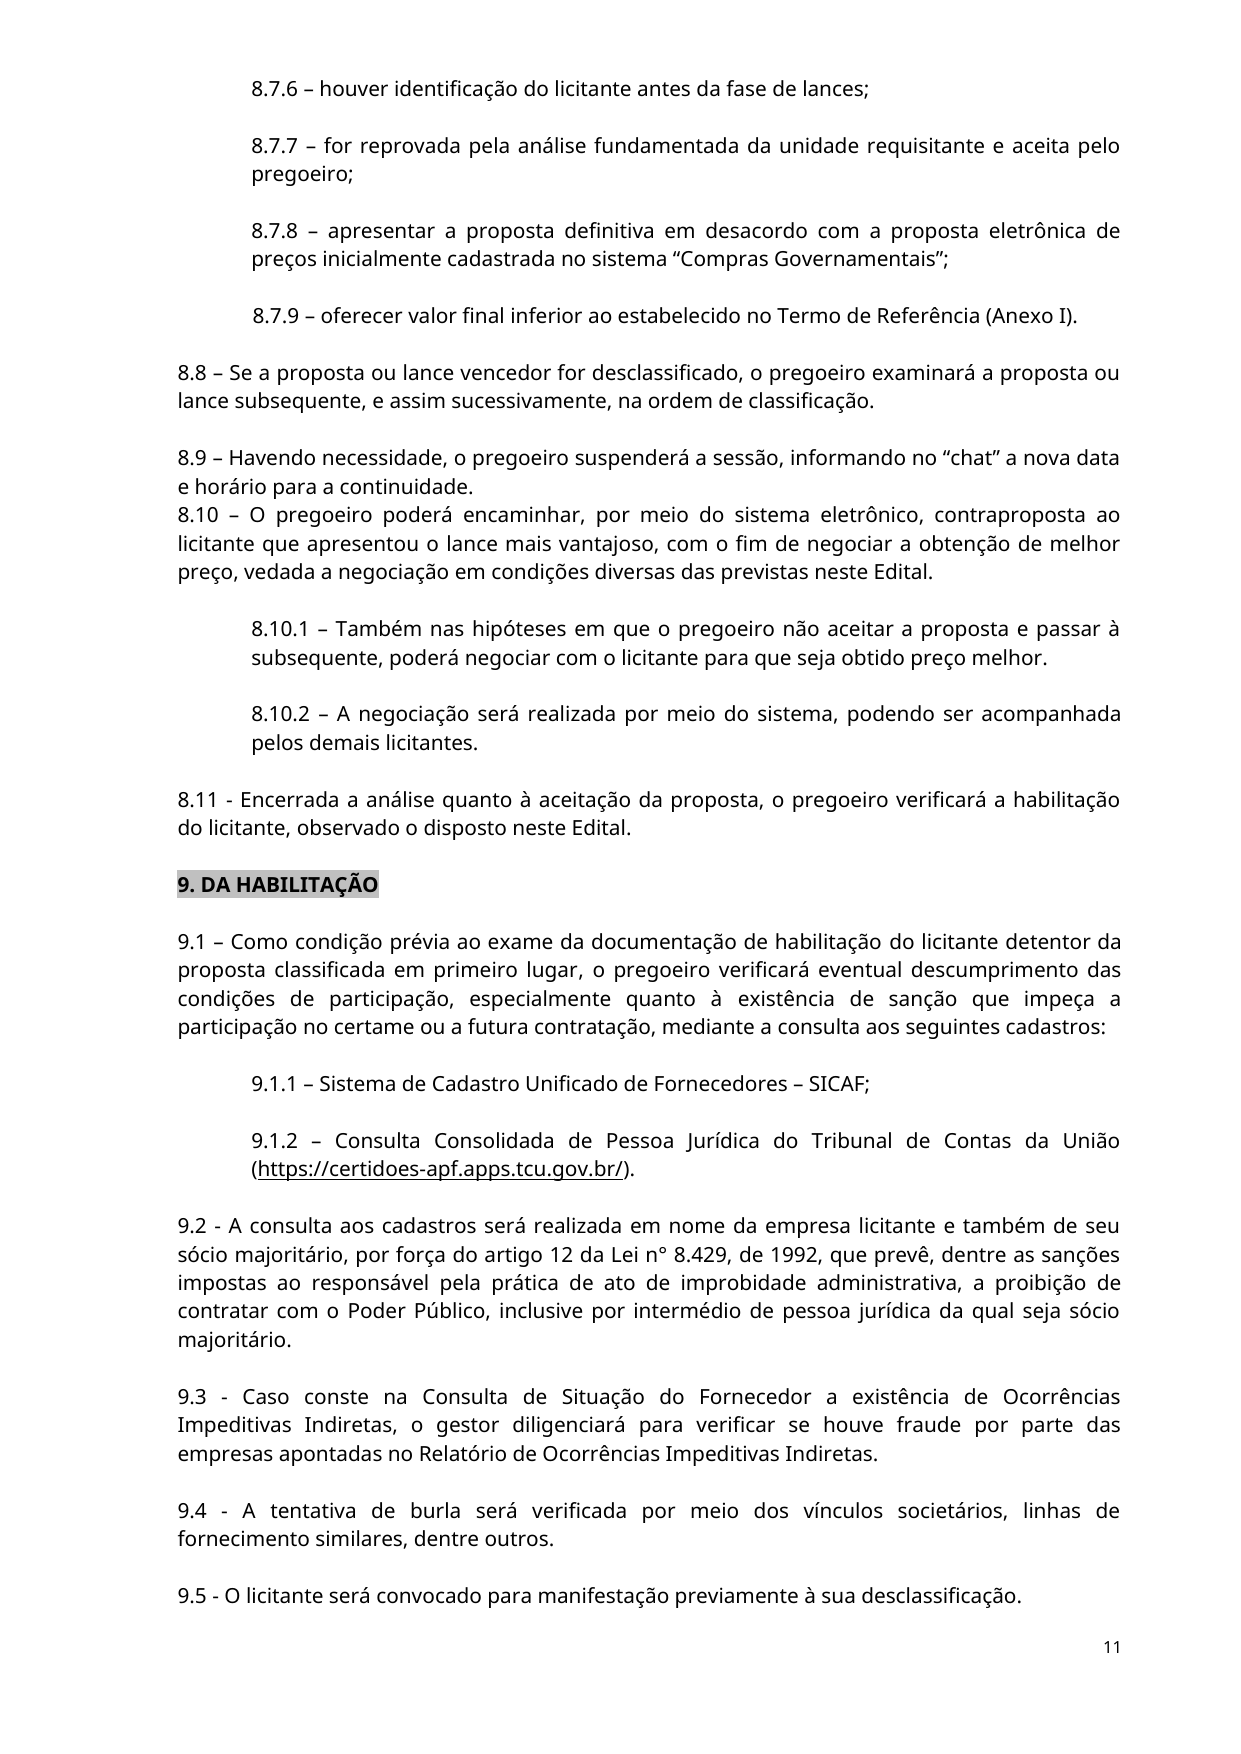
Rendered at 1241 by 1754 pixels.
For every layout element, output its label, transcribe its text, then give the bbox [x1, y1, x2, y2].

text 8.10.2 – A negociação será realizada por meio do sistema, podendo ser acompanhada pelos demais licitantes. [251, 699, 1122, 756]
list 9.4 - A tentativa de burla será verificada por meio dos vínculos societários, linhas de fornecimento similares, dentre outros. [177, 1496, 1122, 1553]
text 8.9 – Havendo necessidade, o pregoeiro suspenderá a sessão, informando no “chat” a nova data e horário para a continuidade. [177, 443, 1122, 500]
list 9.1 – Como condição prévia ao exame da documentação de habilitação do licitante detentor da proposta classificada em primeiro lugar, o pregoeiro verificará eventual descumprimento das condições de participação, especialmente quanto à existência de sanção que impeça a participação no certame ou a futura contratação, mediante a consulta aos seguintes cadastros: [177, 927, 1122, 1041]
text 8.10 – O pregoeiro poderá encaminhar, por meio do sistema eletrônico, contraproposta ao licitante que apresentou o lance mais vantajoso, com o fim de negociar a obtenção de melhor preço, vedada a negociação em condições diversas das previstas neste Edital. [177, 500, 1122, 586]
list 9.1.1 – Sistema de Cadastro Unificado de Fornecedores – SICAF; [251, 1069, 1122, 1098]
list 9.5 - O licitante será convocado para manifestação previamente à sua desclassificação. [177, 1581, 1122, 1609]
text 8.7.8 – apresentar a proposta definitiva em desacordo com a proposta eletrônica de preços inicialmente cadastrada no sistema “Compras Governamentais”; [251, 216, 1122, 273]
text 9. DA HABILITAÇÃO [177, 870, 1122, 898]
list 9.2 - A consulta aos cadastros será realizada em nome da empresa licitante e também de seu sócio majoritário, por força do artigo 12 da Lei n° 8.429, de 1992, que prevê, dentre as sanções impostas ao responsável pela prática de ato de improbidade administrativa, a proibição de contratar com o Poder Público, inclusive por intermédio de pessoa jurídica da qual seja sócio majoritário. [177, 1211, 1122, 1353]
list 9.1.2 – Consulta Consolidada de Pessoa Jurídica do Tribunal de Contas da União (https://certidoes-apf.apps.tcu.gov.br/). [251, 1126, 1122, 1183]
text 8.7.6 – houver identificação do licitante antes da fase de lances; [251, 74, 1122, 102]
list 9.3 - Caso conste na Consulta de Situação do Fornecedor a existência de Ocorrências Impeditivas Indiretas, o gestor diligenciará para verificar se houve fraude por parte das empresas apontadas no Relatório de Ocorrências Impeditivas Indiretas. [177, 1382, 1122, 1467]
text 8.11 - Encerrada a análise quanto à aceitação da proposta, o pregoeiro verificará a habilitação do licitante, observado o disposto neste Edital. [177, 785, 1122, 842]
text 8.7.7 – for reprovada pela análise fundamentada da unidade requisitante e aceita pelo pregoeiro; [251, 131, 1122, 188]
text 8.7.9 – oferecer valor final inferior ao estabelecido no Termo de Referência (Anexo I). [252, 301, 1122, 330]
text 8.10.1 – Também nas hipóteses em que o pregoeiro não aceitar a proposta e passar à subsequente, poderá negociar com o licitante para que seja obtido preço melhor. [251, 614, 1122, 671]
text 8.8 – Se a proposta ou lance vencedor for desclassificado, o pregoeiro examinará a proposta ou lance subsequente, e assim sucessivamente, na ordem de classificação. [177, 358, 1122, 415]
